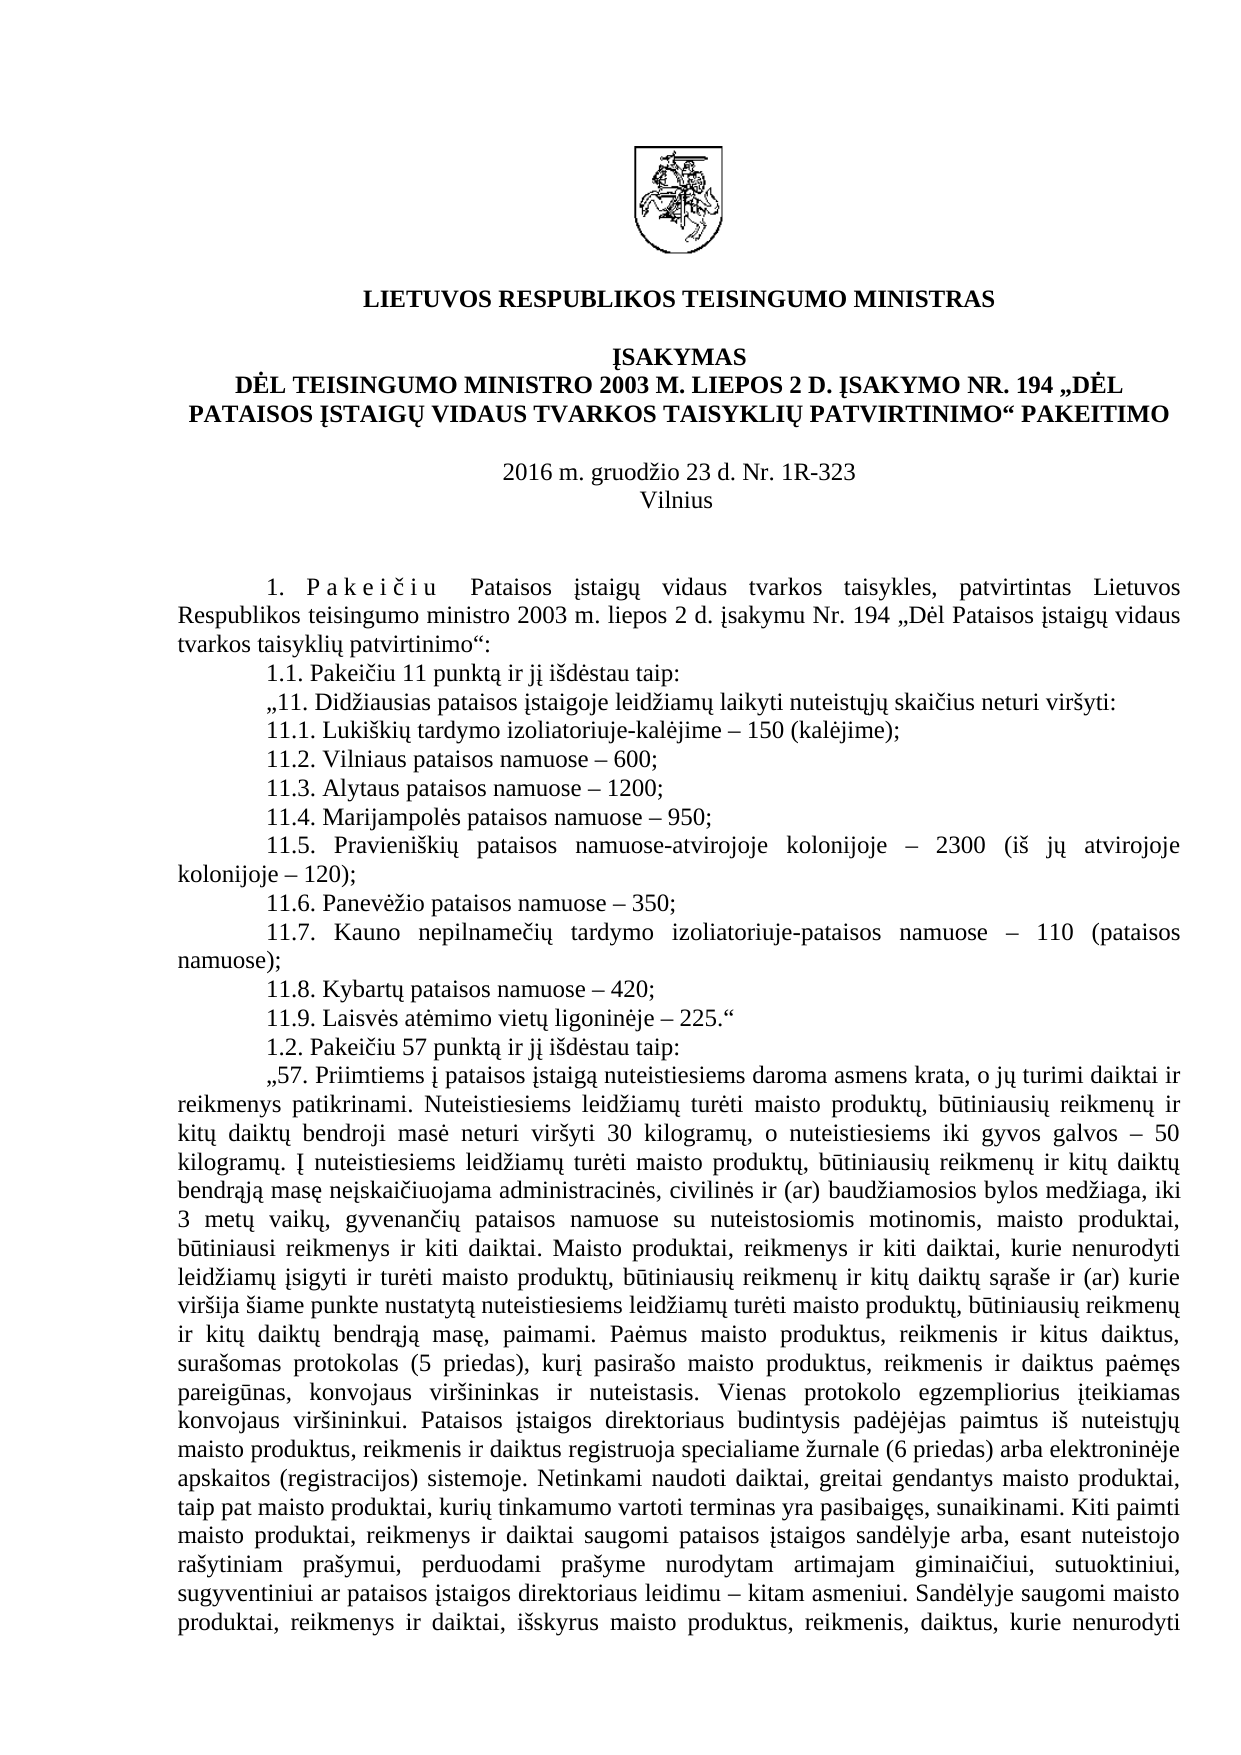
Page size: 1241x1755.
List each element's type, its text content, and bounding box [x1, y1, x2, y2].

text Vilnius [177, 485, 1181, 514]
text 1. Pakeičiu Pataisos įstaigų vidaus tvarkos taisykles, patvirtintas Lietuvos Respublikos teisingumo ministro 2003 m. liepos 2 d. įsakymu Nr. 194 „Dėl Pataisos įstaigų vidaus tvarkos taisyklių patvirtinimo“: [177, 572, 1181, 658]
text 11.4. Marijampolės pataisos namuose – 950; [177, 802, 1181, 830]
text „57. Priimtiems į pataisos įstaigą nuteistiesiems daroma asmens krata, o jų turimi daiktai ir reikmenys patikrinami. Nuteistiesiems leidžiamų turėti maisto produktų, būtiniausių reikmenų ir kitų daiktų bendroji masė neturi viršyti 30 kilogramų, o nuteistiesiems iki gyvos galvos – 50 kilogramų. Į nuteistiesiems leidžiamų turėti maisto produktų, būtiniausių reikmenų ir kitų daiktų bendrąją masę neįskaičiuojama administracinės, civilinės ir (ar) baudžiamosios bylos medžiaga, iki 3 metų vaikų, gyvenančių pataisos namuose su nuteistosiomis motinomis, maisto produktai, būtiniausi reikmenys ir kiti daiktai. Maisto produktai, reikmenys ir kiti daiktai, kurie nenurodyti leidžiamų įsigyti ir turėti maisto produktų, būtiniausių reikmenų ir kitų daiktų sąraše ir (ar) kurie viršija šiame punkte nustatytą nuteistiesiems leidžiamų turėti maisto produktų, būtiniausių reikmenų ir kitų daiktų bendrąją masę, paimami. Paėmus maisto produktus, reikmenis ir kitus daiktus, surašomas protokolas (5 priedas), kurį pasirašo maisto produktus, reikmenis ir daiktus paėmęs pareigūnas, konvojaus viršininkas ir nuteistasis. Vienas protokolo egzempliorius įteikiamas konvojaus viršininkui. Pataisos įstaigos direktoriaus budintysis padėjėjas paimtus iš nuteistųjų maisto produktus, reikmenis ir daiktus registruoja specialiame žurnale (6 priedas) arba elektroninėje apskaitos (registracijos) sistemoje. Netinkami naudoti daiktai, greitai gendantys maisto produktai, taip pat maisto produktai, kurių tinkamumo vartoti terminas yra pasibaigęs, sunaikinami. Kiti paimti maisto produktai, reikmenys ir daiktai saugomi pataisos įstaigos sandėlyje arba, esant nuteistojo rašytiniam prašymui, perduodami prašyme nurodytam artimajam giminaičiui, sutuoktiniui, sugyventiniui ar pataisos įstaigos direktoriaus leidimu – kitam asmeniui. Sandėlyje saugomi maisto produktai, reikmenys ir daiktai, išskyrus maisto produktus, reikmenis, daiktus, kurie nenurodyti [177, 1060, 1181, 1635]
text 11.7. Kauno nepilnamečių tardymo izoliatoriuje-pataisos namuose – 110 (pataisos namuose); [177, 917, 1181, 974]
text 11.1. Lukiškių tardymo izoliatoriuje-kalėjime – 150 (kalėjime); [177, 715, 1181, 744]
text ĮSAKYMAS [177, 342, 1181, 370]
text 11.9. Laisvės atėmimo vietų ligoninėje – 225.“ [177, 1003, 1181, 1032]
text DĖL TEISINGUMO MINISTRO 2003 M. LIEPOS 2 D. ĮSAKYMO NR. 194 „DĖL PATAISOS ĮSTAIGŲ VIDAUS TVARKOS TAISYKLIŲ PATVIRTINIMO“ PAKEITIMO [177, 370, 1181, 428]
text 11.8. Kybartų pataisos namuose – 420; [177, 974, 1181, 1003]
text 11.6. Panevėžio pataisos namuose – 350; [177, 888, 1181, 917]
text 11.5. Pravieniškių pataisos namuose-atvirojoje kolonijoje – 2300 (iš jų atvirojoje kolonijoje – 120); [177, 830, 1181, 888]
text 2016 m. gruodžio 23 d. Nr. 1R-323 [177, 457, 1181, 485]
text LIETUVOS RESPUBLIKOS TEISINGUMO MINISTRAS [177, 284, 1181, 313]
text 11.2. Vilniaus pataisos namuose – 600; [177, 744, 1181, 773]
text 1.1. Pakeičiu 11 punktą ir jį išdėstau taip: [177, 658, 1181, 687]
text „11. Didžiausias pataisos įstaigoje leidžiamų laikyti nuteistųjų skaičius neturi viršyti: [177, 687, 1181, 715]
text 11.3. Alytaus pataisos namuose – 1200; [177, 773, 1181, 802]
text 1.2. Pakeičiu 57 punktą ir jį išdėstau taip: [177, 1032, 1181, 1060]
